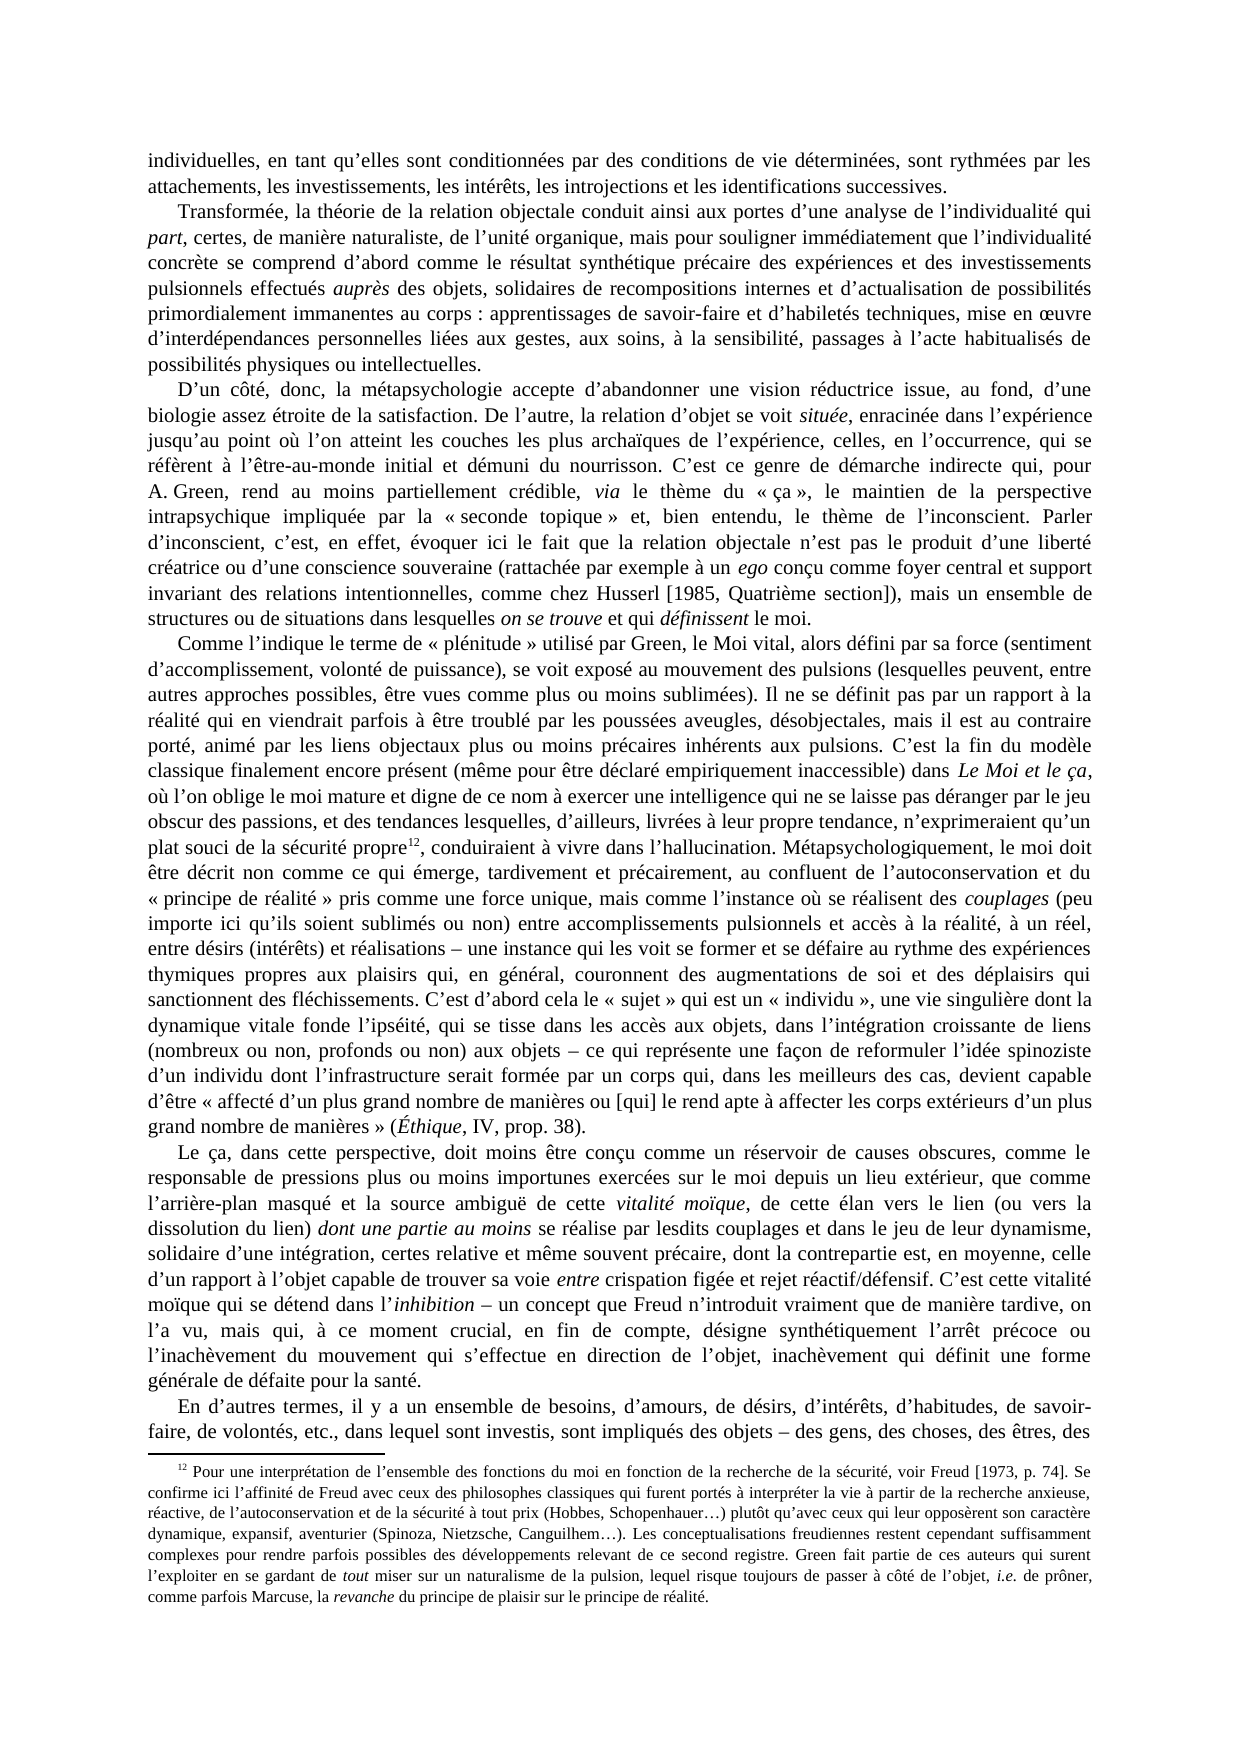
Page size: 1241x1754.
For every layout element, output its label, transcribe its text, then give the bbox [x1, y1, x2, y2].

text Comme l’indique le terme de « plénitude » utilisé par Green, le Moi vital, alors défini par sa force (sentiment d’accomplissement, volonté de puissance), se voit exposé au mouvement des pulsions (lesquelles peuvent, entre autres approches possibles, être vues comme plus ou moins sublimées). Il ne se définit pas par un rapport à la réalité qui en viendrait parfois à être troublé par les poussées aveugles, désobjectales, mais il est au contraire porté, animé par les liens objectaux plus ou moins précaires inhérents aux pulsions. C’est la fin du modèle classique finalement encore présent (même pour être déclaré empiriquement inaccessible) dans Le Moi et le ça, où l’on oblige le moi mature et digne de ce nom à exercer une intelligence qui ne se laisse pas déranger par le jeu obscur des passions, et des tendances lesquelles, d’ailleurs, livrées à leur propre tendance, n’exprimeraient qu’un plat souci de la sécurité propre, conduiraient à vivre dans l’hallucination. Métapsychologiquement, le moi doit être décrit non comme ce qui émerge, tardivement et précairement, au confluent de l’autoconservation et du « principe de réalité » pris comme une force unique, mais comme l’instance où se réalisent des couplages (peu importe ici qu’ils soient sublimés ou non) entre accomplissements pulsionnels et accès à la réalité, à un réel, entre désirs (intérêts) et réalisations – une instance qui les voit se former et se défaire au rythme des expériences thymiques propres aux plaisirs qui, en général, couronnent des augmentations de soi et des déplaisirs qui sanctionnent des fléchissements. C’est d’abord cela le « sujet » qui est un « individu », une vie singulière dont la dynamique vitale fonde l’ipséité, qui se tisse dans les accès aux objets, dans l’intégration croissante de liens (nombreux ou non, profonds ou non) aux objets – ce qui représente une façon de reformuler l’idée spinoziste d’un individu dont l’infrastructure serait formée par un corps qui, dans les meilleurs des cas, devient capable d’être « affecté d’un plus grand nombre de manières ou [qui] le rend apte à affecter les corps extérieurs d’un plus grand nombre de manières » (Éthique, IV, prop. 38). [148, 631, 1093, 1139]
text En d’autres termes, il y a un ensemble de besoins, d’amours, de désirs, d’intérêts, d’habitudes, de savoir-faire, de volontés, etc., dans lequel sont investis, sont impliqués des objets – des gens, des choses, des êtres, des [148, 1393, 1093, 1444]
text Pour une interprétation de l’ensemble des fonctions du moi en fonction de la recherche de la sécurité, voir Freud [1973, p. 74]. Se confirme ici l’affinité de Freud avec ceux des philosophes classiques qui furent portés à interpréter la vie à partir de la recherche anxieuse, réactive, de l’autoconservation et de la sécurité à tout prix (Hobbes, Schopenhauer…) plutôt qu’avec ceux qui leur opposèrent son caractère dynamique, expansif, aventurier (Spinoza, Nietzsche, Canguilhem…). Les conceptualisations freudiennes restent cependant suffisamment complexes pour rendre parfois possibles des développements relevant de ce second registre. Green fait partie de ces auteurs qui surent l’exploiter en se gardant de tout miser sur un naturalisme de la pulsion, lequel risque toujours de passer à côté de l’objet, i.e. de prôner, comme parfois Marcuse, la revanche du principe de plaisir sur le principe de réalité. [148, 1461, 1093, 1606]
text Le ça, dans cette perspective, doit moins être conçu comme un réservoir de causes obscures, comme le responsable de pressions plus ou moins importunes exercées sur le moi depuis un lieu extérieur, que comme l’arrière-plan masqué et la source ambiguë de cette vitalité moïque, de cette élan vers le lien (ou vers la dissolution du lien) dont une partie au moins se réalise par lesdits couplages et dans le jeu de leur dynamisme, solidaire d’une intégration, certes relative et même souvent précaire, dont la contrepartie est, en moyenne, celle d’un rapport à l’objet capable de trouver sa voie entre crispation figée et rejet réactif/défensif. C’est cette vitalité moïque qui se détend dans l’inhibition – un concept que Freud n’introduit vraiment que de manière tardive, on l’a vu, mais qui, à ce moment crucial, en fin de compte, désigne synthétiquement l’arrêt précoce ou l’inachèvement du mouvement qui s’effectue en direction de l’objet, inachèvement qui définit une forme générale de défaite pour la santé. [148, 1139, 1093, 1393]
text Transformée, la théorie de la relation objectale conduit ainsi aux portes d’une analyse de l’individualité qui part, certes, de manière naturaliste, de l’unité organique, mais pour souligner immédiatement que l’individualité concrète se comprend d’abord comme le résultat synthétique précaire des expériences et des investissements pulsionnels effectués auprès des objets, solidaires de recompositions internes et d’actualisation de possibilités primordialement immanentes au corps : apprentissages de savoir-faire et d’habiletés techniques, mise en œuvre d’interdépendances personnelles liées aux gestes, aux soins, à la sensibilité, passages à l’acte habitualisés de possibilités physiques ou intellectuelles. [148, 198, 1093, 376]
text individuelles, en tant qu’elles sont conditionnées par des conditions de vie déterminées, sont rythmées par les attachements, les investissements, les intérêts, les introjections et les identifications successives. [148, 148, 1093, 198]
text D’un côté, donc, la métapsychologie accepte d’abandonner une vision réductrice issue, au fond, d’une biologie assez étroite de la satisfaction. De l’autre, la relation d’objet se voit située, enracinée dans l’expérience jusqu’au point où l’on atteint les couches les plus archaïques de l’expérience, celles, en l’occurrence, qui se réfèrent à l’être-au-monde initial et démuni du nourrisson. C’est ce genre de démarche indirecte qui, pour A. Green, rend au moins partiellement crédible, via le thème du « ça », le maintien de la perspective intrapsychique impliquée par la « seconde topique » et, bien entendu, le thème de l’inconscient. Parler d’inconscient, c’est, en effet, évoquer ici le fait que la relation objectale n’est pas le produit d’une liberté créatrice ou d’une conscience souveraine (rattachée par exemple à un ego conçu comme foyer central et support invariant des relations intentionnelles, comme chez Husserl [1985, Quatrième section]), mais un ensemble de structures ou de situations dans lesquelles on se trouve et qui définissent le moi. [148, 376, 1093, 631]
